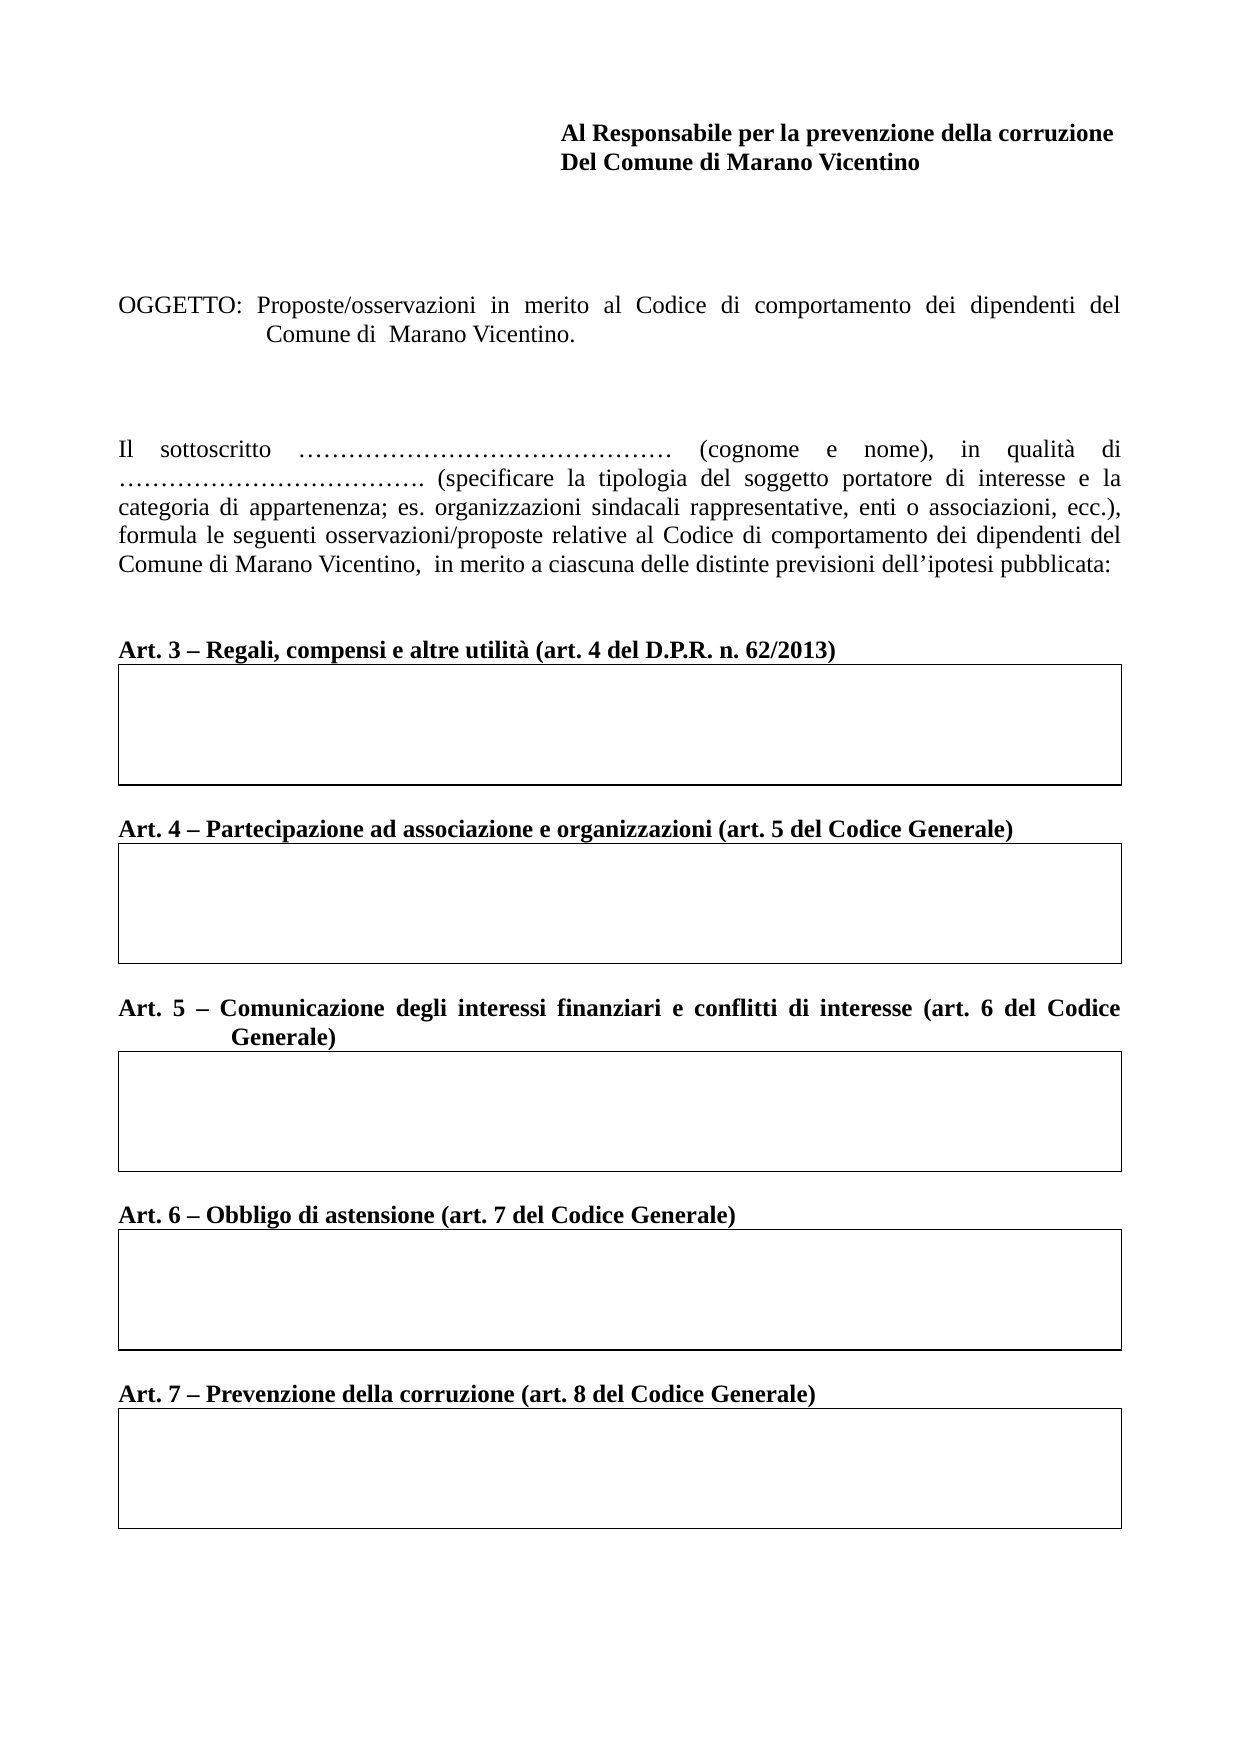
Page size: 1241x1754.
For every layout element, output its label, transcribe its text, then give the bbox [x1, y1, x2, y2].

text Al Responsabile per la prevenzione della corruzione [487, 118, 1122, 147]
text Del Comune di Marano Vicentino [487, 147, 1122, 176]
text Il sottoscritto ……………………………………… (cognome e nome), in qualità di ………………………………. (specificare la tipologia del soggetto portatore di interesse e la categoria di appartenenza; es. organizzazioni sindacali rappresentative, enti o associazioni, ecc.), formula le seguenti osservazioni/proposte relative al Codice di comportamento dei dipendenti del Comune di Marano Vicentino, in merito a ciascuna delle distinte previsioni dell’ipotesi pubblicata: [118, 434, 1122, 578]
text Art. 7 – Prevenzione della corruzione (art. 8 del Codice Generale) [118, 1379, 1122, 1408]
text Art. 4 – Partecipazione ad associazione e organizzazioni (art. 5 del Codice Generale) [118, 814, 1122, 843]
text Art. 6 – Obbligo di astensione (art. 7 del Codice Generale) [118, 1201, 1122, 1229]
text Art. 5 – Comunicazione degli interessi finanziari e conflitti di interesse (art. 6 del Codice Generale) [118, 993, 1122, 1051]
text OGGETTO: Proposte/osservazioni in merito al Codice di comportamento dei dipendenti del Comune di Marano Vicentino. [118, 291, 1122, 348]
text Art. 3 – Regali, compensi e altre utilità (art. 4 del D.P.R. n. 62/2013) [118, 636, 1122, 664]
